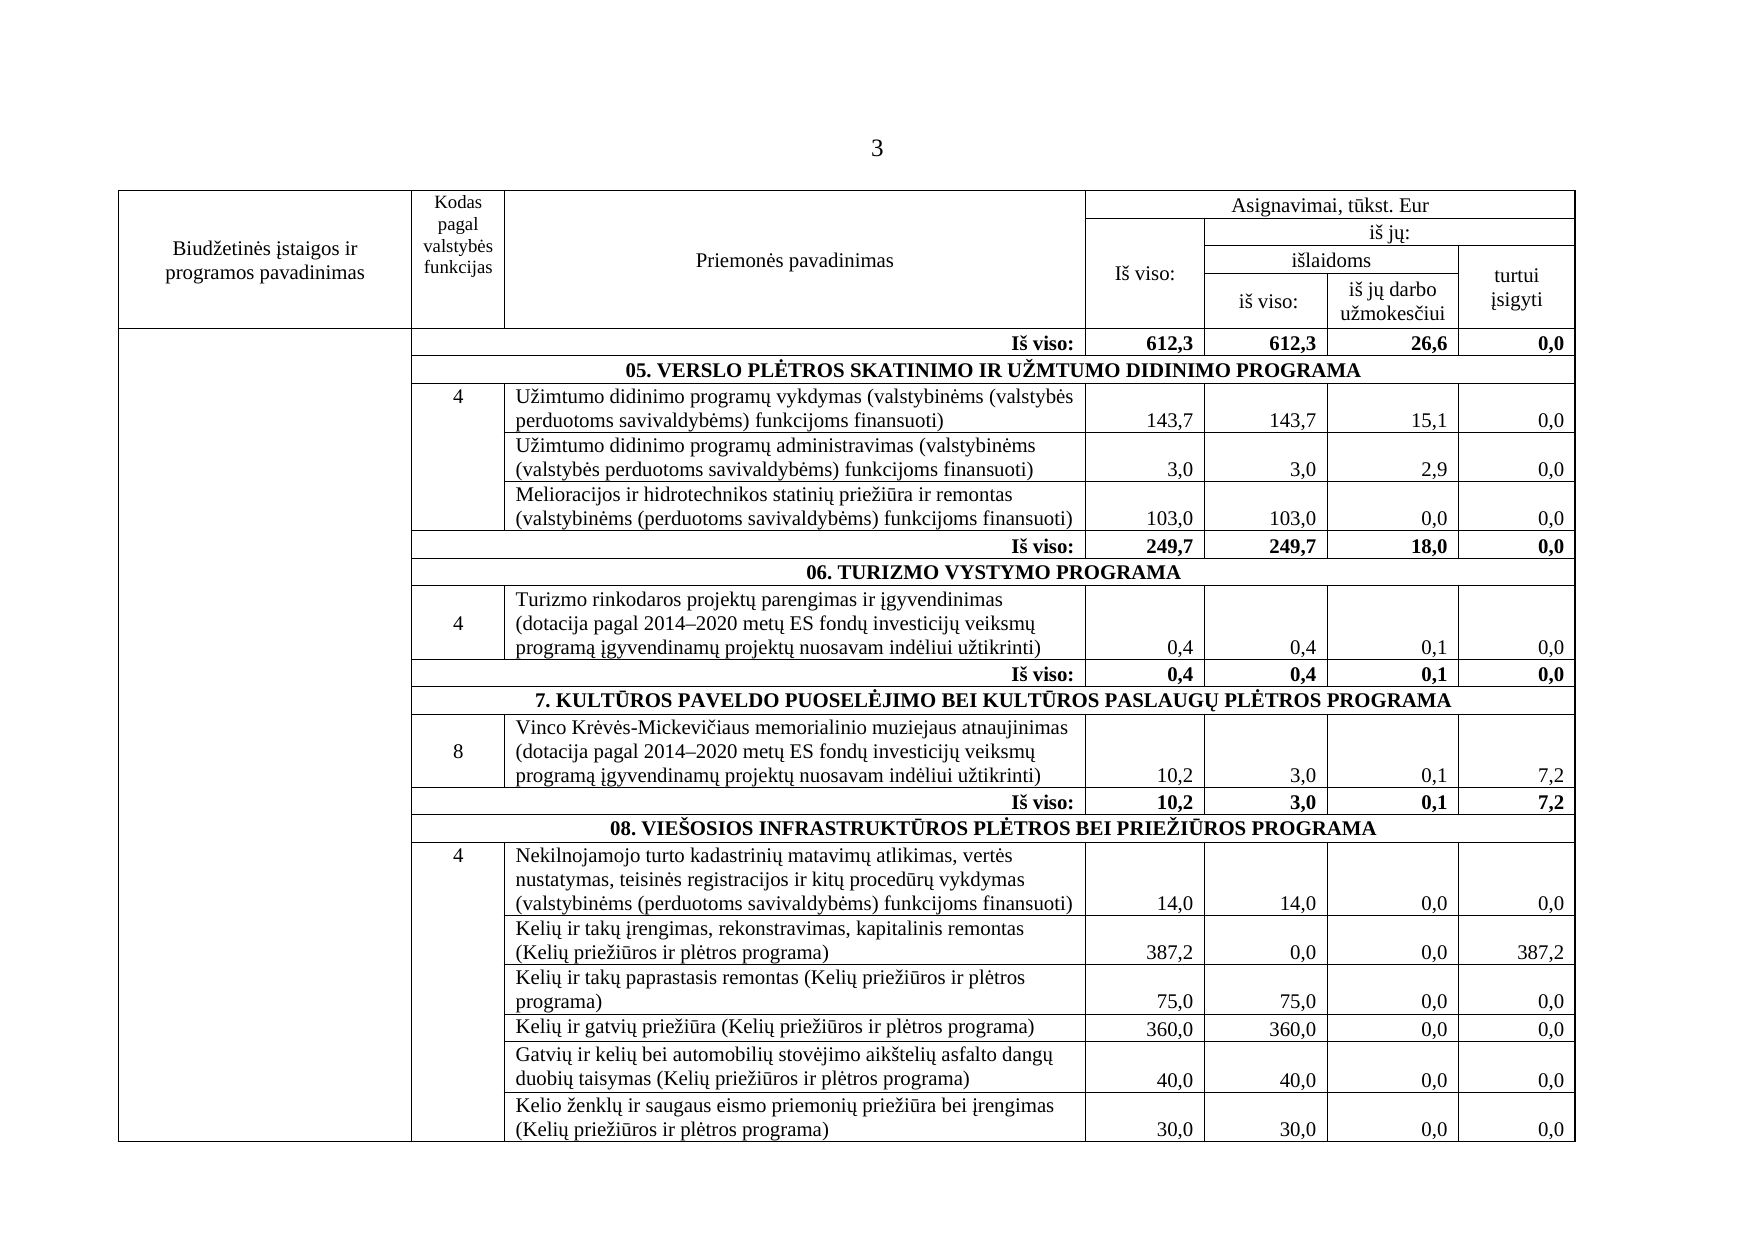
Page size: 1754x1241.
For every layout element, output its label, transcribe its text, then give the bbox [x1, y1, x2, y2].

table_cell 3,0 [1205, 788, 1327, 814]
table_cell turtui įsigyti [1459, 246, 1574, 328]
table_cell 143,7 [1205, 384, 1327, 432]
table_cell 0,4 [1205, 660, 1327, 686]
table_cell Gatvių ir kelių bei automobilių stovėjimo aikštelių asfalto dangų duobių taisymas (Kelių priežiūros ir plėtros programa) [505, 1042, 1085, 1092]
table_cell 0,0 [1328, 1042, 1458, 1092]
table_cell Užimtumo didinimo programų administravimas (valstybinėms (valstybės perduotoms savivaldybėms) funkcijoms finansuoti) [505, 433, 1085, 481]
table_cell 3,0 [1205, 433, 1327, 481]
table_cell 7. KULTŪROS PAVELDO PUOSELĖJIMO BEI KULTŪROS PASLAUGŲ PLĖTROS PROGRAMA [412, 687, 1574, 714]
table_cell 0,0 [1459, 1093, 1574, 1141]
table_cell 0,4 [1205, 586, 1327, 659]
table_cell 0,4 [1086, 586, 1204, 659]
table_cell 15,1 [1328, 384, 1458, 432]
table_cell Kelių ir gatvių priežiūra (Kelių priežiūros ir plėtros programa) [505, 1015, 1085, 1041]
table_cell 40,0 [1086, 1042, 1204, 1092]
table_cell 0,4 [1086, 660, 1204, 686]
table_cell 10,2 [1086, 788, 1204, 814]
table_cell 0,0 [1459, 384, 1574, 432]
table_cell 0,0 [1459, 586, 1574, 659]
table_cell 0,0 [1459, 482, 1574, 530]
table_cell 249,7 [1205, 531, 1327, 558]
table_cell iš jų darbo užmokesčiui [1328, 274, 1458, 328]
table_cell Kelių ir takų paprastasis remontas (Kelių priežiūros ir plėtros programa) [505, 965, 1085, 1013]
table_cell Kelio ženklų ir saugaus eismo priemonių priežiūra bei įrengimas (Kelių priežiūros ir plėtros programa) [505, 1093, 1085, 1141]
table_cell 0,0 [1459, 1015, 1574, 1041]
table_cell 0,1 [1328, 660, 1458, 686]
table_cell 0,0 [1459, 843, 1574, 915]
table_cell 143,7 [1086, 384, 1204, 432]
table_cell 0,0 [1328, 916, 1458, 964]
table_cell Turizmo rinkodaros projektų parengimas ir įgyvendinimas (dotacija pagal 2014–2020 metų ES fondų investicijų veiksmų programą įgyvendinamų projektų nuosavam indėliui užtikrinti) [505, 586, 1085, 659]
table_cell 06. TURIZMO VYSTYMO PROGRAMA [412, 559, 1574, 585]
table_cell 0,0 [1328, 1093, 1458, 1141]
table_cell 0,0 [1459, 329, 1574, 355]
table_header Asignavimai, tūkst. Eur [1086, 191, 1574, 218]
table_cell Melioracijos ir hidrotechnikos statinių priežiūra ir remontas (valstybinėms (perduotoms savivaldybėms) funkcijoms finansuoti) [505, 482, 1085, 530]
table_cell 14,0 [1205, 843, 1327, 915]
table_cell iš jų: [1205, 219, 1574, 245]
table_cell 7,2 [1459, 715, 1574, 787]
table_cell 75,0 [1205, 965, 1327, 1013]
table_cell 30,0 [1086, 1093, 1204, 1141]
table_cell 0,0 [1328, 1015, 1458, 1041]
table_cell 26,6 [1328, 329, 1458, 355]
table_cell 2,9 [1328, 433, 1458, 481]
table_cell iš viso: [1205, 274, 1327, 328]
table_cell Užimtumo didinimo programų vykdymas (valstybinėms (valstybės perduotoms savivaldybėms) funkcijoms finansuoti) [505, 384, 1085, 432]
table_cell Iš viso: [1086, 219, 1204, 328]
table_cell Nekilnojamojo turto kadastrinių matavimų atlikimas, vertės nustatymas, teisinės registracijos ir kitų procedūrų vykdymas (valstybinėms (perduotoms savivaldybėms) funkcijoms finansuoti) [505, 843, 1085, 915]
table_cell 05. VERSLO PLĖTROS SKATINIMO IR UŽMTUMO DIDINIMO PROGRAMA [412, 356, 1574, 383]
table_cell 0,0 [1459, 531, 1574, 558]
table_header Priemonės pavadinimas [505, 191, 1085, 328]
table_cell 0,0 [1328, 843, 1458, 915]
table_cell 0,1 [1328, 586, 1458, 659]
table_cell 0,0 [1459, 965, 1574, 1013]
table_cell 14,0 [1086, 843, 1204, 915]
table_cell 4 [412, 384, 504, 530]
table_cell 75,0 [1086, 965, 1204, 1013]
table_cell 3,0 [1086, 433, 1204, 481]
table_cell 387,2 [1086, 916, 1204, 964]
table_cell 0,0 [1328, 482, 1458, 530]
table_cell išlaidoms [1205, 246, 1458, 273]
table_cell 0,0 [1459, 1042, 1574, 1092]
table_cell 7,2 [1459, 788, 1574, 814]
table_cell 360,0 [1205, 1015, 1327, 1041]
table_cell 249,7 [1086, 531, 1204, 558]
table_cell 10,2 [1086, 715, 1204, 787]
table_cell 103,0 [1205, 482, 1327, 530]
table_cell 612,3 [1205, 329, 1327, 355]
table_cell 0,1 [1328, 788, 1458, 814]
table_cell 0,0 [1205, 916, 1327, 964]
table_cell 18,0 [1328, 531, 1458, 558]
table_cell Vinco Krėvės-Mickevičiaus memorialinio muziejaus atnaujinimas (dotacija pagal 2014–2020 metų ES fondų investicijų veiksmų programą įgyvendinamų projektų nuosavam indėliui užtikrinti) [505, 715, 1085, 787]
table_cell 3,0 [1205, 715, 1327, 787]
table_cell 103,0 [1086, 482, 1204, 530]
table_cell 4 [412, 586, 504, 659]
table_cell 0,1 [1328, 715, 1458, 787]
table_cell 08. VIEŠOSIOS INFRASTRUKTŪROS PLĖTROS BEI PRIEŽIŪROS PROGRAMA [412, 815, 1574, 842]
table_cell Iš viso: [412, 531, 1085, 558]
table_cell Kelių ir takų įrengimas, rekonstravimas, kapitalinis remontas (Kelių priežiūros ir plėtros programa) [505, 916, 1085, 964]
table_cell 612,3 [1086, 329, 1204, 355]
table_header Kodas pagal valstybės funkcijas [412, 191, 504, 328]
table_cell 40,0 [1205, 1042, 1327, 1092]
table_cell 8 [412, 715, 504, 787]
table_cell 387,2 [1459, 916, 1574, 964]
table_cell 360,0 [1086, 1015, 1204, 1041]
table_cell 0,0 [1459, 660, 1574, 686]
table_header Biudžetinės įstaigos ir programos pavadinimas [119, 191, 411, 328]
table_cell 30,0 [1205, 1093, 1327, 1141]
table_cell Iš viso: [412, 660, 1085, 686]
table_cell 0,0 [1459, 433, 1574, 481]
table_cell 0,0 [1328, 965, 1458, 1013]
table_cell Iš viso: [412, 329, 1085, 355]
table_cell [119, 329, 411, 1141]
table_cell 4 [412, 843, 504, 1141]
table_cell Iš viso: [412, 788, 1085, 814]
